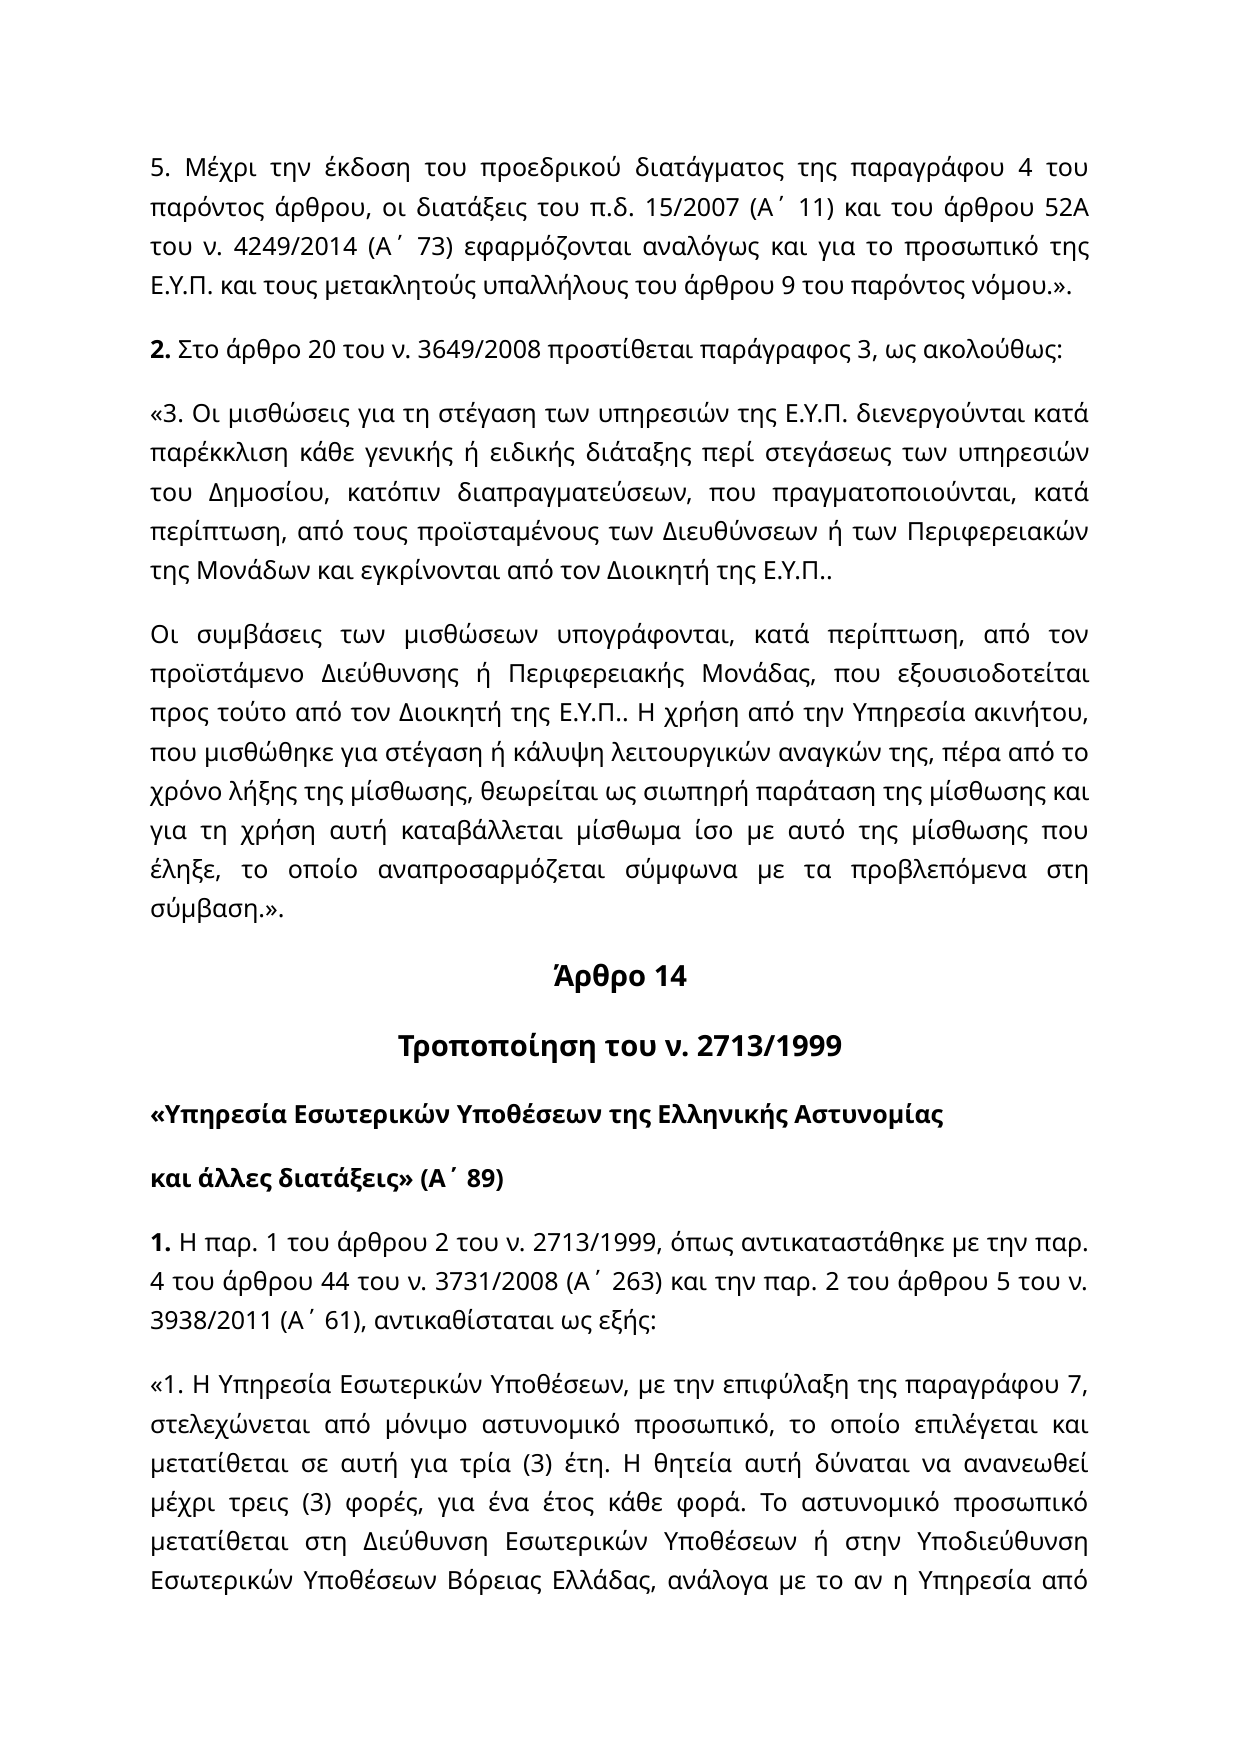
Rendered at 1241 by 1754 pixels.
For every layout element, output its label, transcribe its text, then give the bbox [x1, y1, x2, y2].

subtitle Τροποποίηση του ν. 2713/1999 [150, 1026, 1090, 1065]
text 1. Η παρ. 1 του άρθρου 2 του ν. 2713/1999, όπως αντικαταστάθηκε με την παρ. 4 του άρθρου 44 του ν. 3731/2008 (Α΄ 263) και την παρ. 2 του άρθρου 5 του ν. 3938/2011 (Α΄ 61), αντικαθίσταται ως εξής: [150, 1224, 1090, 1337]
text «1. Η Υπηρεσία Εσωτερικών Υποθέσεων, με την επιφύλαξη της παραγράφου 7, στελεχώνεται από μόνιμο αστυνομικό προσωπικό, το οποίο επιλέγεται και μετατίθεται σε αυτή για τρία (3) έτη. Η θητεία αυτή δύναται να ανανεωθεί μέχρι τρεις (3) φορές, για ένα έτος κάθε φορά. Το αστυνομικό προσωπικό μετατίθεται στη Διεύθυνση Εσωτερικών Υποθέσεων ή στην Υποδιεύθυνση Εσωτερικών Υποθέσεων Βόρειας Ελλάδας, ανάλογα με το αν η Υπηρεσία από [150, 1367, 1090, 1597]
text Οι συμβάσεις των μισθώσεων υπογράφονται, κατά περίπτωση, από τον προϊστάμενο Διεύθυνσης ή Περιφερειακής Μονάδας, που εξουσιοδοτείται προς τούτο από τον Διοικητή της Ε.Υ.Π.. Η χρήση από την Υπηρεσία ακινήτου, που μισθώθηκε για στέγαση ή κάλυψη λειτουργικών αναγκών της, πέρα από το χρόνο λήξης της μίσθωσης, θεωρείται ως σιωπηρή παράταση της μίσθωσης και για τη χρήση αυτή καταβάλλεται μίσθωμα ίσο με αυτό της μίσθωσης που έληξε, το οποίο αναπροσαρμόζεται σύμφωνα με τα προβλεπόμενα στη σύμβαση.». [150, 617, 1090, 925]
subtitle Άρθρο 14 [150, 955, 1090, 995]
text 5. Μέχρι την έκδοση του προεδρικού διατάγματος της παραγράφου 4 του παρόντος άρθρου, οι διατάξεις του π.δ. 15/2007 (Α΄ 11) και του άρθρου 52Α του ν. 4249/2014 (Α΄ 73) εφαρμόζονται αναλόγως και για το προσωπικό της Ε.Υ.Π. και τους μετακλητούς υπαλλήλους του άρθρου 9 του παρόντος νόμου.». [150, 150, 1090, 302]
text 2. Στο άρθρο 20 του ν. 3649/2008 προστίθεται παράγραφος 3, ως ακολούθως: [150, 332, 1090, 366]
text «3. Οι μισθώσεις για τη στέγαση των υπηρεσιών της Ε.Υ.Π. διενεργούνται κατά παρέκκλιση κάθε γενικής ή ειδικής διάταξης περί στεγάσεως των υπηρεσιών του Δημοσίου, κατόπιν διαπραγματεύσεων, που πραγματοποιούνται, κατά περίπτωση, από τους προϊσταμένους των Διευθύνσεων ή των Περιφερειακών της Μονάδων και εγκρίνονται από τον Διοικητή της Ε.Υ.Π.. [150, 396, 1090, 587]
text «Υπηρεσία Εσωτερικών Υποθέσεων της Ελληνικής Αστυνομίας [150, 1096, 1090, 1130]
text και άλλες διατάξεις» (Α΄ 89) [150, 1160, 1090, 1194]
